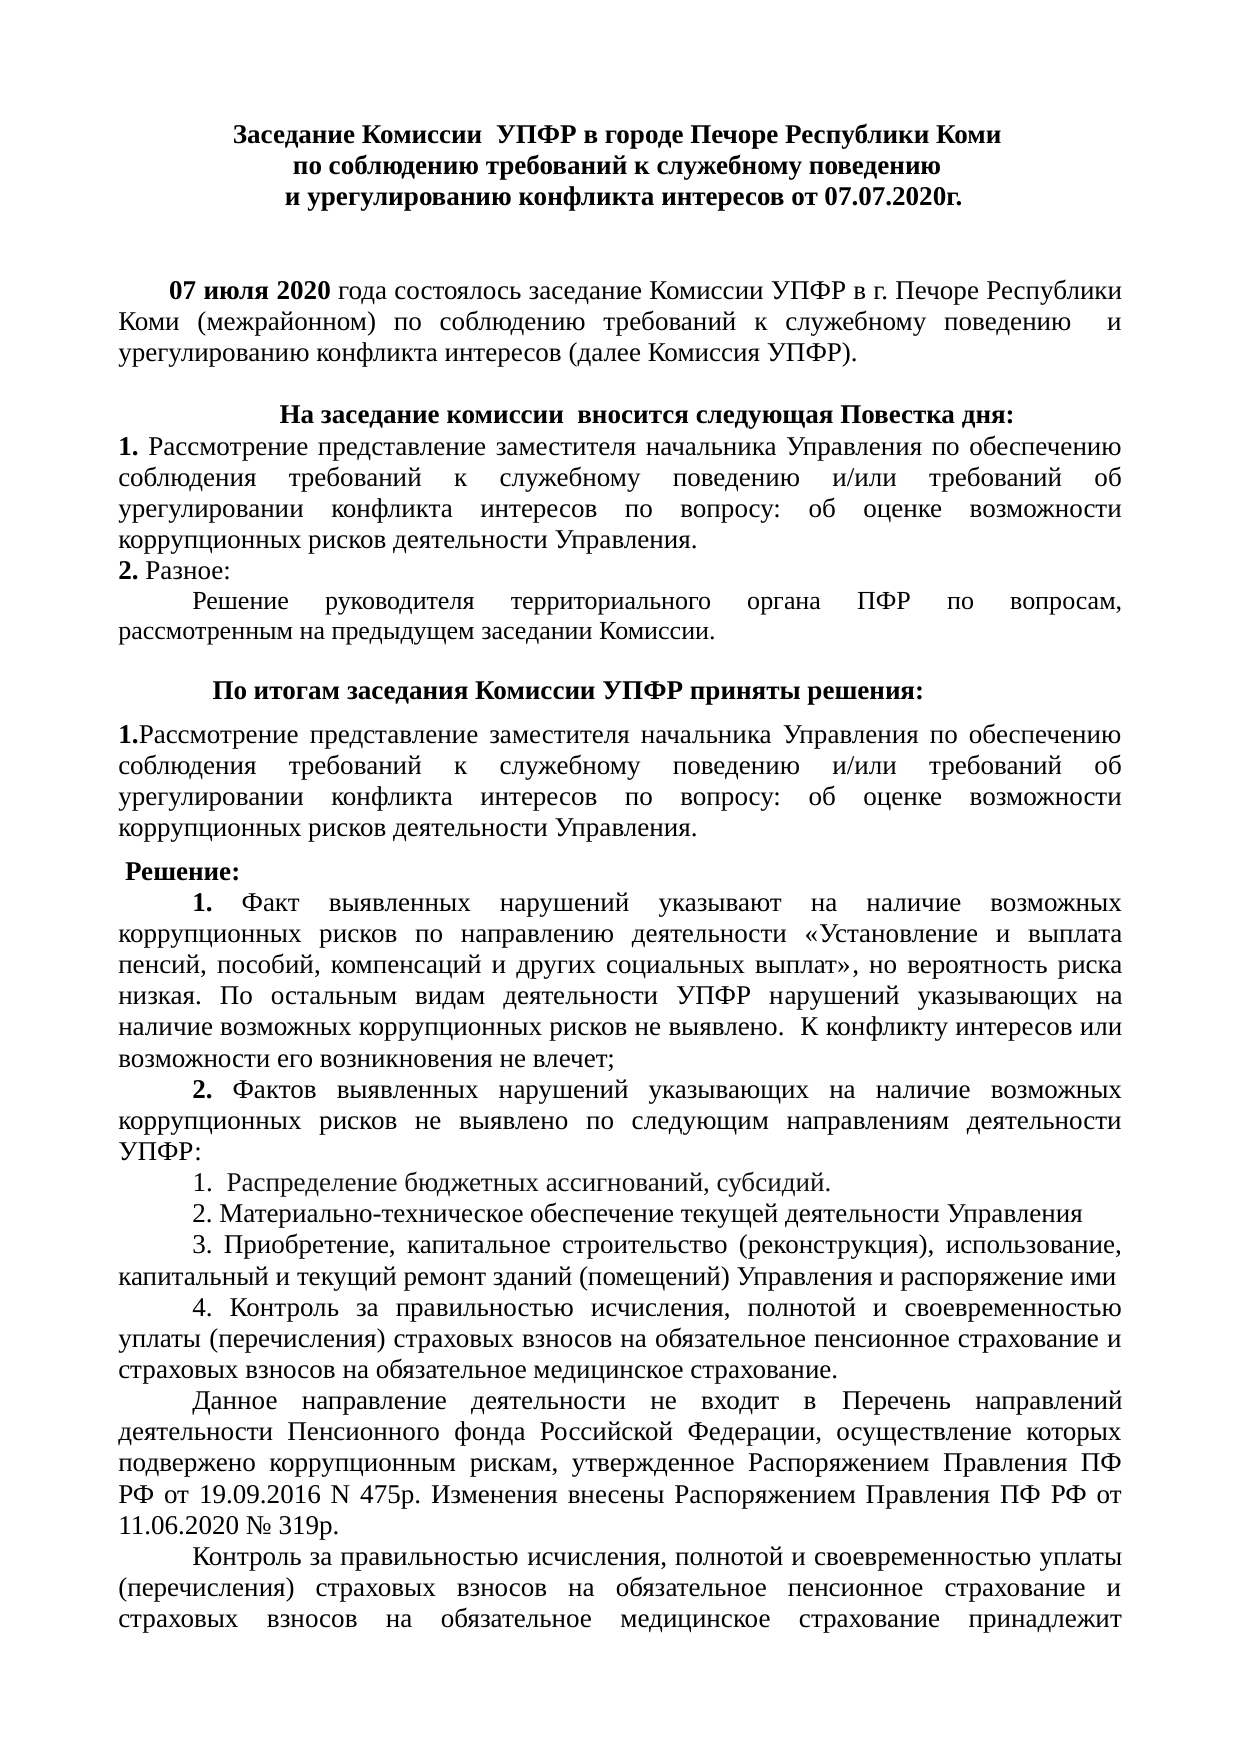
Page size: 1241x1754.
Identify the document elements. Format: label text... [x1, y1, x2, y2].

text 2. Разное: [118, 554, 1123, 585]
text 1. Рассмотрение представление заместителя начальника Управления по обеспечению соблюдения требований к служебному поведению и/или требований об урегулировании конфликта интересов по вопросу: об оценке возможности коррупционных рисков деятельности Управления. [118, 429, 1123, 554]
list 1. Факт выявленных нарушений указывают на наличие возможных коррупционных рисков по направлению деятельности «Установление и выплата пенсий, пособий, компенсаций и других социальных выплат», но вероятность риска низкая. По остальным видам деятельности УПФР нарушений указывающих на наличие возможных коррупционных рисков не выявлено. К конфликту интересов или возможности его возникновения не влечет; [118, 886, 1123, 1073]
text по соблюдению требований к служебному поведению [118, 149, 1123, 180]
text По итогам заседания Комиссии УПФР приняты решения: [118, 674, 1123, 705]
text 1.Рассмотрение представление заместителя начальника Управления по обеспечению соблюдения требований к служебному поведению и/или требований об урегулировании конфликта интересов по вопросу: об оценке возможности коррупционных рисков деятельности Управления. [118, 718, 1123, 842]
text Заседание Комиссии УПФР в городе Печоре Республики Коми [118, 118, 1123, 149]
text 07 июля 2020 года состоялось заседание Комиссии УПФР в г. Печоре Республики Коми (межрайонном) по соблюдению требований к служебному поведению и урегулированию конфликта интересов (далее Комиссия УПФР). [118, 274, 1123, 367]
list 1. Распределение бюджетных ассигнований, субсидий. [118, 1166, 1123, 1197]
text и урегулированию конфликта интересов от 07.07.2020г. [118, 180, 1123, 212]
list Решение: [118, 855, 1123, 886]
list 2. Материально-техническое обеспечение текущей деятельности Управления [118, 1197, 1123, 1228]
list 3. Приобретение, капитальное строительство (реконструкция), использование, капитальный и текущий ремонт зданий (помещений) Управления и распоряжение ими [118, 1228, 1123, 1291]
list 4. Контроль за правильностью исчисления, полнотой и своевременностью уплаты (перечисления) страховых взносов на обязательное пенсионное страхование и страховых взносов на обязательное медицинское страхование. [118, 1291, 1123, 1384]
list Контроль за правильностью исчисления, полнотой и своевременностью уплаты (перечисления) страховых взносов на обязательное пенсионное страхование и страховых взносов на обязательное медицинское страхование принадлежит [118, 1540, 1123, 1633]
text Решение руководителя территориального органа ПФР по вопросам, рассмотренным на предыдущем заседании Комиссии. [118, 585, 1123, 645]
text На заседание комиссии вносится следующая Повестка дня: [118, 398, 1123, 429]
list Данное направление деятельности не входит в Перечень направлений деятельности Пенсионного фонда Российской Федерации, осуществление которых подвержено коррупционным рискам, утвержденное Распоряжением Правления ПФ РФ от 19.09.2016 N 475р. Изменения внесены Распоряжением Правления ПФ РФ от 11.06.2020 № 319р. [118, 1384, 1123, 1540]
list 2. Фактов выявленных нарушений указывающих на наличие возможных коррупционных рисков не выявлено по следующим направлениям деятельности УПФР: [118, 1073, 1123, 1166]
